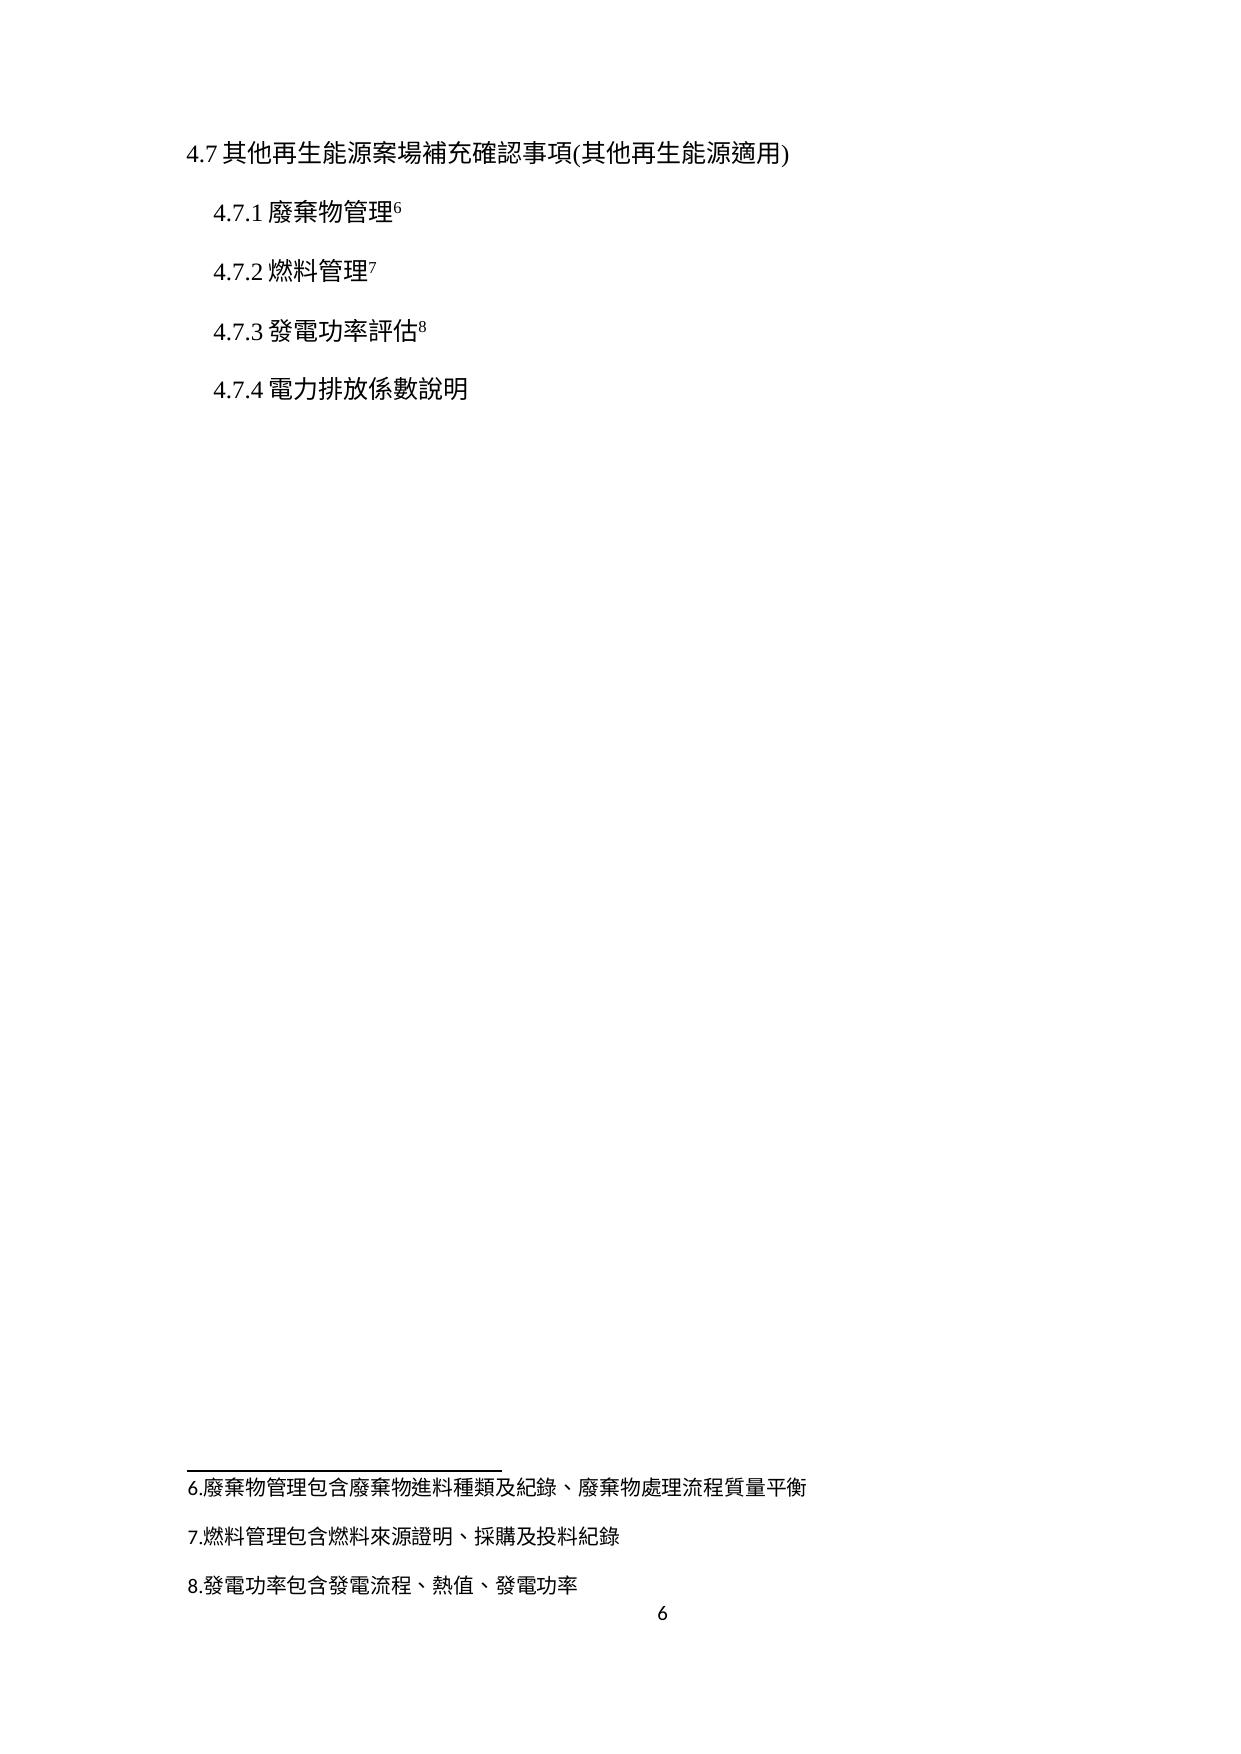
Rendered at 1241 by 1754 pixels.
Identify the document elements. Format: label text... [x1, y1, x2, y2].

table_cell 4.7.3發電功率評估 [175, 311, 815, 370]
table_header [815, 134, 983, 193]
table_cell [983, 311, 1149, 370]
table_cell [983, 370, 1149, 429]
table_cell 4.7.4電力排放係數說明 [175, 370, 815, 429]
table_cell [983, 252, 1149, 311]
table_cell [815, 370, 983, 429]
table_cell [815, 252, 983, 311]
table_cell [815, 193, 983, 252]
table_cell [983, 193, 1149, 252]
table_cell 4.7.2燃料管理 [175, 252, 815, 311]
table_cell 4.7.1廢棄物管理 [175, 193, 815, 252]
table_cell [815, 311, 983, 370]
table_header 4.7其他再生能源案場補充確認事項(其他再生能源適用) [175, 134, 815, 193]
table_header [983, 134, 1149, 193]
